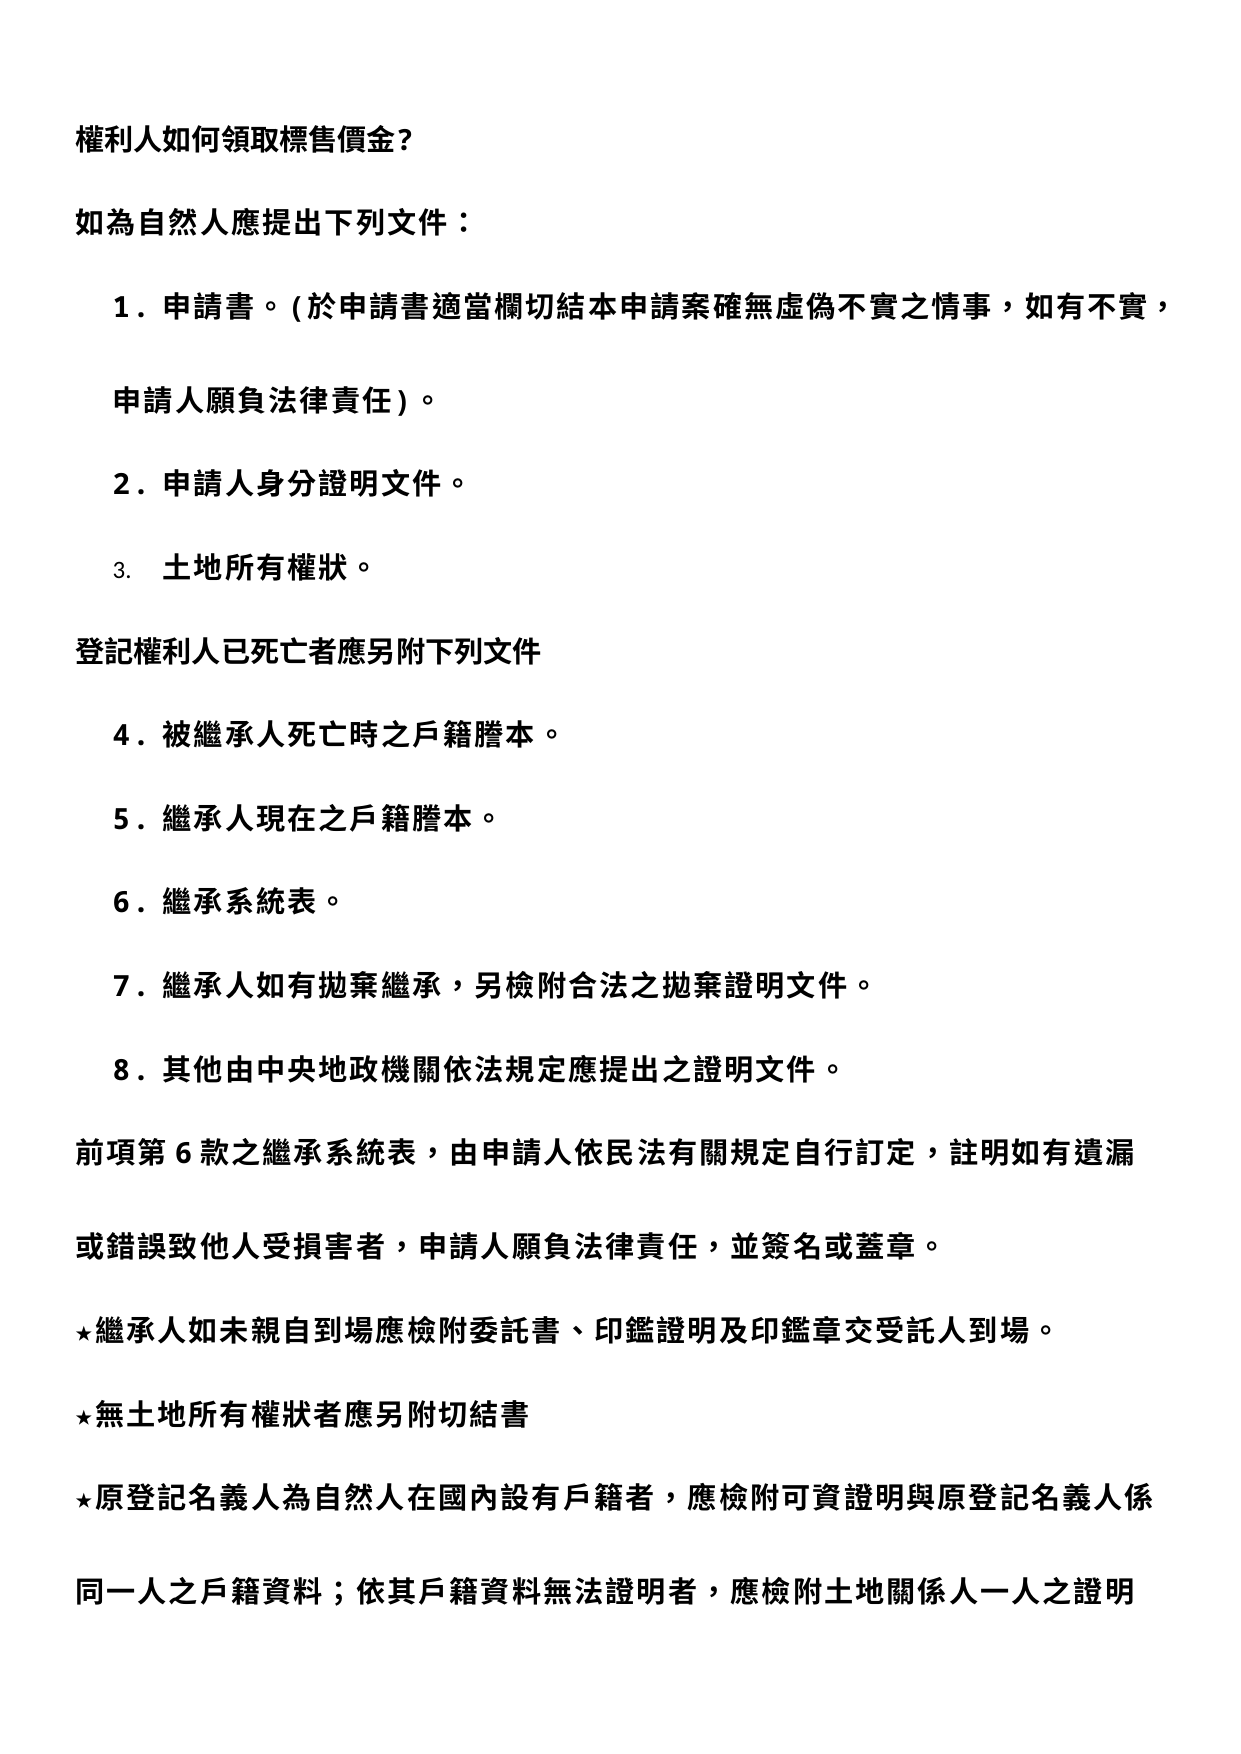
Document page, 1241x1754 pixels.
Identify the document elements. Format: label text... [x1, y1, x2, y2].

text 權利人如何領取標售價金? [75, 96, 1165, 158]
list 申請人身分證明文件。 [112, 440, 1165, 503]
list 土地所有權狀。 [112, 524, 1165, 587]
list 繼承系統表。 [112, 859, 1165, 921]
text ★原登記名義人為自然人在國內設有戶籍者，應檢附可資證明與原登記名義人係同一人之戶籍資料；依其戶籍資料無法證明者，應檢附土地關係人一人之證明 [75, 1454, 1165, 1611]
text ★無土地所有權狀者應另附切結書 [75, 1371, 1165, 1433]
list 申請書。(於申請書適當欄切結本申請案確無虛偽不實之情事，如有不實，申請人願負法律責任)。 [112, 263, 1165, 419]
text ★繼承人如未親自到場應檢附委託書、印鑑證明及印鑑章交受託人到場。 [75, 1287, 1165, 1349]
text 登記權利人已死亡者應另附下列文件 [75, 608, 1165, 670]
list 繼承人現在之戶籍謄本。 [112, 775, 1165, 837]
list 其他由中央地政機關依法規定應提出之證明文件。 [112, 1026, 1165, 1088]
list 繼承人如有拋棄繼承，另檢附合法之拋棄證明文件。 [112, 942, 1165, 1005]
text 前項第6款之繼承系統表，由申請人依民法有關規定自行訂定，註明如有遺漏或錯誤致他人受損害者，申請人願負法律責任，並簽名或蓋章。 [75, 1109, 1165, 1266]
list 被繼承人死亡時之戶籍謄本。 [112, 691, 1165, 754]
text 如為自然人應提出下列文件： [75, 179, 1165, 242]
